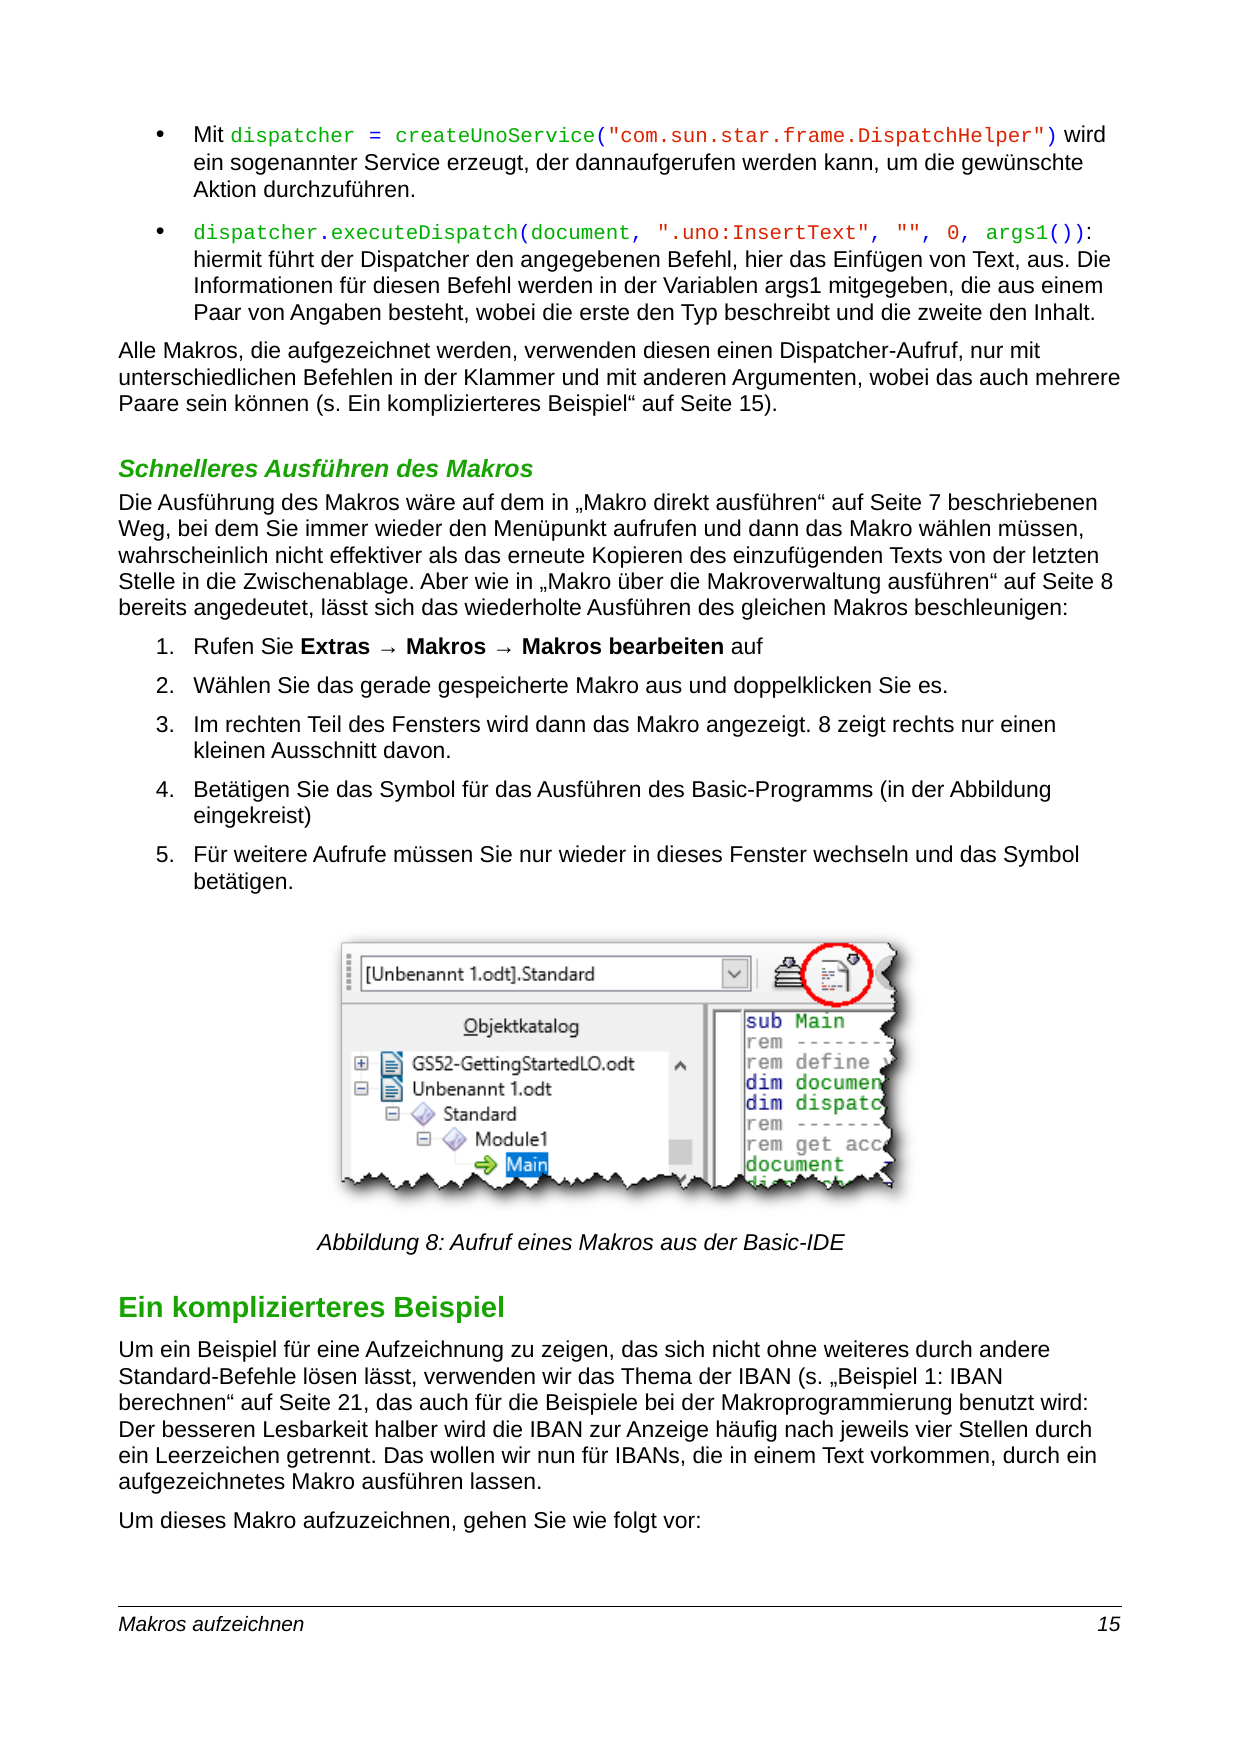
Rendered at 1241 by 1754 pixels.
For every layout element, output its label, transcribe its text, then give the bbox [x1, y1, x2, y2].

text Alle Makros, die aufgezeichnet werden, verwenden diesen einen Dispatcher-Aufruf, nur mit unterschiedlichen Befehlen in der Klammer und mit anderen Argumenten, wobei das auch mehrere Paare sein können (s. Ein komplizierteres Beispiel“ auf Seite 15). [118, 337, 1122, 416]
list Im rechten Teil des Fensters wird dann das Makro angezeigt. Abbildung 8 zeigt rechts nur einen kleinen Ausschnitt davon. [156, 711, 1122, 764]
list Für weitere Aufrufe müssen Sie nur wieder in dieses Fenster wechseln und das Symbol betätigen. [156, 841, 1122, 894]
list Wählen Sie das gerade gespeicherte Makro aus und doppelklicken Sie es. [156, 672, 1122, 698]
text Um ein Beispiel für eine Aufzeichnung zu zeigen, das sich nicht ohne weiteres durch andere Standard-Befehle lösen lässt, verwenden wir das Thema der IBAN (s. „Beispiel 1: IBAN berechnen“ auf Seite 20, das auch für die Beispiele bei der Makroprogrammierung benutzt wird: Der besseren Lesbarkeit halber wird die IBAN zur Anzeige häufig nach jeweils vier Stellen durch ein Leerzeichen getrennt. Das wollen wir nun für IBANs, die in einem Text vorkommen, durch ein aufgezeichnetes Makro ausführen lassen. [118, 1336, 1122, 1494]
list Mit dispatcher = createUnoService("com.sun.star.frame.DispatchHelper") wird ein sogenannter Service erzeugt, der dannaufgerufen werden kann, um die gewünschte Aktion durchzuführen. [156, 118, 1122, 202]
text Abbildung 8: Aufruf eines Makros aus der Basic-IDE [317, 1229, 923, 1255]
subtitle Schnelleres Ausführen des Makros [118, 454, 1122, 483]
text Die Ausführung des Makros wäre auf dem in „Makro direkt ausführen“ auf Seite 7 beschriebenen Weg, bei dem Sie immer wieder den Menüpunkt aufrufen und dann das Makro wählen müssen, wahrscheinlich nicht effektiver als das erneute Kopieren des einzufügenden Texts von der letzten Stelle in die Zwischenablage. Aber wie in „Makro über die Makroverwaltung ausführen“ auf Seite 8 bereits angedeutet, lässt sich das wiederholte Ausführen des gleichen Makros beschleunigen: [118, 489, 1122, 621]
text Um dieses Makro aufzuzeichnen, gehen Sie wie folgt vor: [118, 1507, 1122, 1533]
picture [317, 919, 924, 1217]
subtitle Ein komplizierteres Beispiel [118, 1291, 1122, 1324]
list dispatcher.executeDispatch(document, ".uno:InsertText", "", 0, args1()): hiermit führt der Dispatcher den angegebenen Befehl, hier das Einfügen von Text, aus. Die Informationen für diesen Befehl werden in der Variablen args1 mitgegeben, die aus einem Paar von Angaben besteht, wobei die erste den Typ beschreibt und die zweite den Inhalt. [156, 214, 1122, 325]
list Rufen Sie Extras → Makros → Makros bearbeiten auf [156, 633, 1122, 659]
list Betätigen Sie das Symbol für das Ausführen des Basic-Programms (in der Abbildung eingekreist) [156, 776, 1122, 829]
